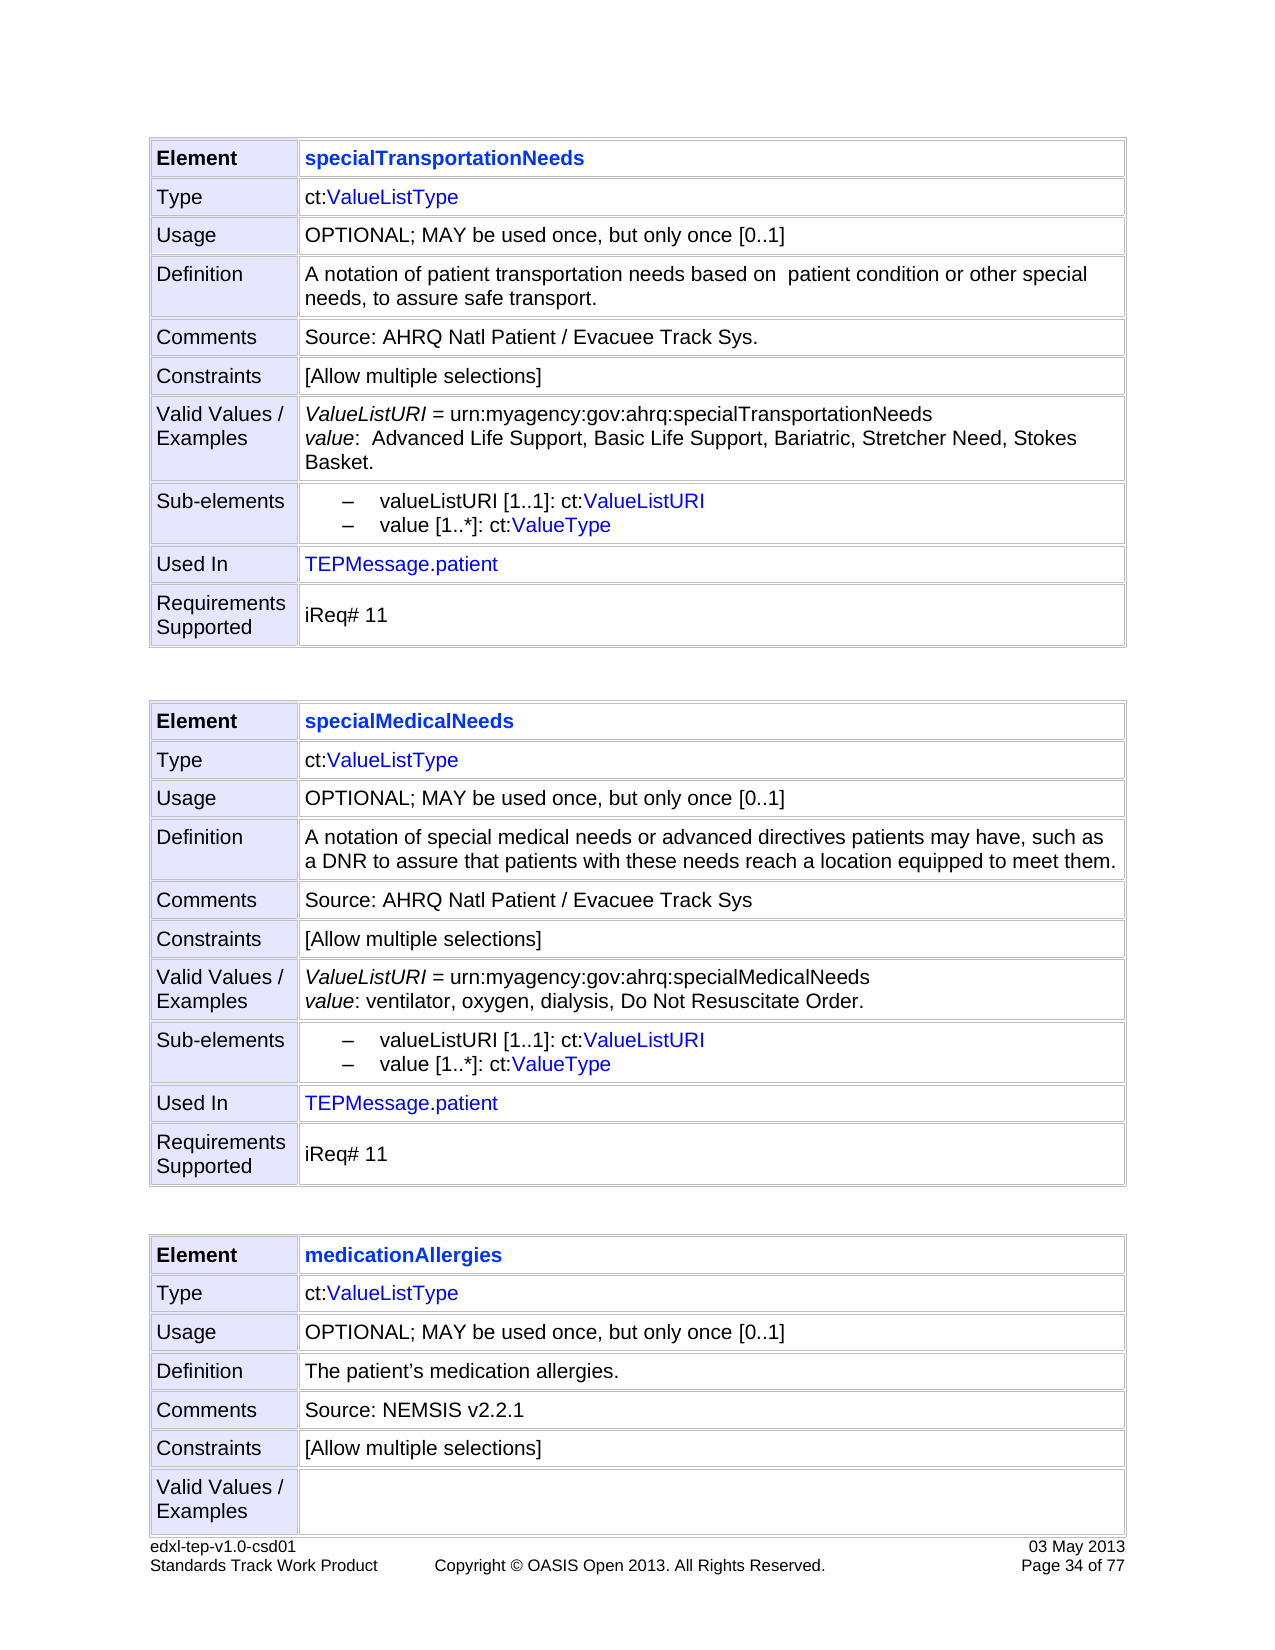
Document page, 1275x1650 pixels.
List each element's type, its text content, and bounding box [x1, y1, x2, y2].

table_cell OPTIONAL; MAY be used once, but only once [0..1] [300, 218, 1124, 253]
table_cell ct:ValueListType [300, 742, 1124, 778]
table_header specialMedicalNeeds [300, 704, 1124, 739]
table_cell Requirements Supported [152, 585, 297, 645]
table_cell valueListURI [1..1]: ct:ValueListURI value [1..*]: ct:ValueType [300, 484, 1124, 543]
table_cell Usage [152, 781, 297, 816]
table_cell Requirements Supported [152, 1124, 297, 1184]
table_cell Sub-elements [152, 1023, 297, 1082]
table_cell Definition [152, 1354, 297, 1389]
table_header Element [152, 141, 297, 176]
table_cell Valid Values / Examples [152, 397, 297, 480]
table_cell Constraints [152, 1431, 297, 1466]
table_cell Definition [152, 257, 297, 316]
table_cell TEPMessage.patient [300, 547, 1124, 582]
table_header Element [152, 1237, 297, 1273]
table_cell Comments [152, 882, 297, 918]
table_cell iReq# 11 [300, 585, 1124, 645]
table_cell Usage [152, 1315, 297, 1350]
table_cell OPTIONAL; MAY be used once, but only once [0..1] [300, 1315, 1124, 1350]
table_cell valueListURI [1..1]: ct:ValueListURI value [1..*]: ct:ValueType [300, 1023, 1124, 1082]
table_cell Comments [152, 320, 297, 355]
table_cell [Allow multiple selections] [300, 921, 1124, 957]
table_cell The patient’s medication allergies. [300, 1354, 1124, 1389]
table_cell ValueListURI = urn:myagency:gov:ahrq:specialMedicalNeeds value: ventilator, oxygen, dialysis, Do Not Resuscitate Order. [300, 960, 1124, 1019]
table_cell Constraints [152, 358, 297, 394]
table_cell Valid Values / Examples [152, 960, 297, 1019]
table_cell ct:ValueListType [300, 179, 1124, 215]
table_cell Valid Values / Examples [152, 1470, 297, 1534]
table_cell Sub-elements [152, 484, 297, 543]
table_cell Type [152, 179, 297, 215]
table_cell [Allow multiple selections] [300, 1431, 1124, 1466]
table_cell Definition [152, 820, 297, 879]
table_cell Source: NEMSIS v2.2.1 [300, 1392, 1124, 1428]
table_cell TEPMessage.patient [300, 1086, 1124, 1121]
table_cell A notation of patient transportation needs based on patient condition or other special needs, to assure safe transport. [300, 257, 1124, 316]
table_cell Comments [152, 1392, 297, 1428]
table_cell Type [152, 1276, 297, 1311]
table_cell ct:ValueListType [300, 1276, 1124, 1311]
table_cell ValueListURI = urn:myagency:gov:ahrq:specialTransportationNeeds value: Advanced Life Support, Basic Life Support, Bariatric, Stretcher Need, Stokes Basket. [300, 397, 1124, 480]
table_cell A notation of special medical needs or advanced directives patients may have, such as a DNR to assure that patients with these needs reach a location equipped to meet them. [300, 820, 1124, 879]
table_header specialTransportationNeeds [300, 141, 1124, 176]
table_cell Constraints [152, 921, 297, 957]
table_cell Used In [152, 1086, 297, 1121]
table_cell Source: AHRQ Natl Patient / Evacuee Track Sys [300, 882, 1124, 918]
table_header medicationAllergies [300, 1237, 1124, 1273]
table_header Element [152, 704, 297, 739]
table_cell Type [152, 742, 297, 778]
table_cell Used In [152, 547, 297, 582]
table_cell [300, 1470, 1124, 1534]
table_cell OPTIONAL; MAY be used once, but only once [0..1] [300, 781, 1124, 816]
table_cell Source: AHRQ Natl Patient / Evacuee Track Sys. [300, 320, 1124, 355]
table_cell Usage [152, 218, 297, 253]
table_cell iReq# 11 [300, 1124, 1124, 1184]
table_cell [Allow multiple selections] [300, 358, 1124, 394]
